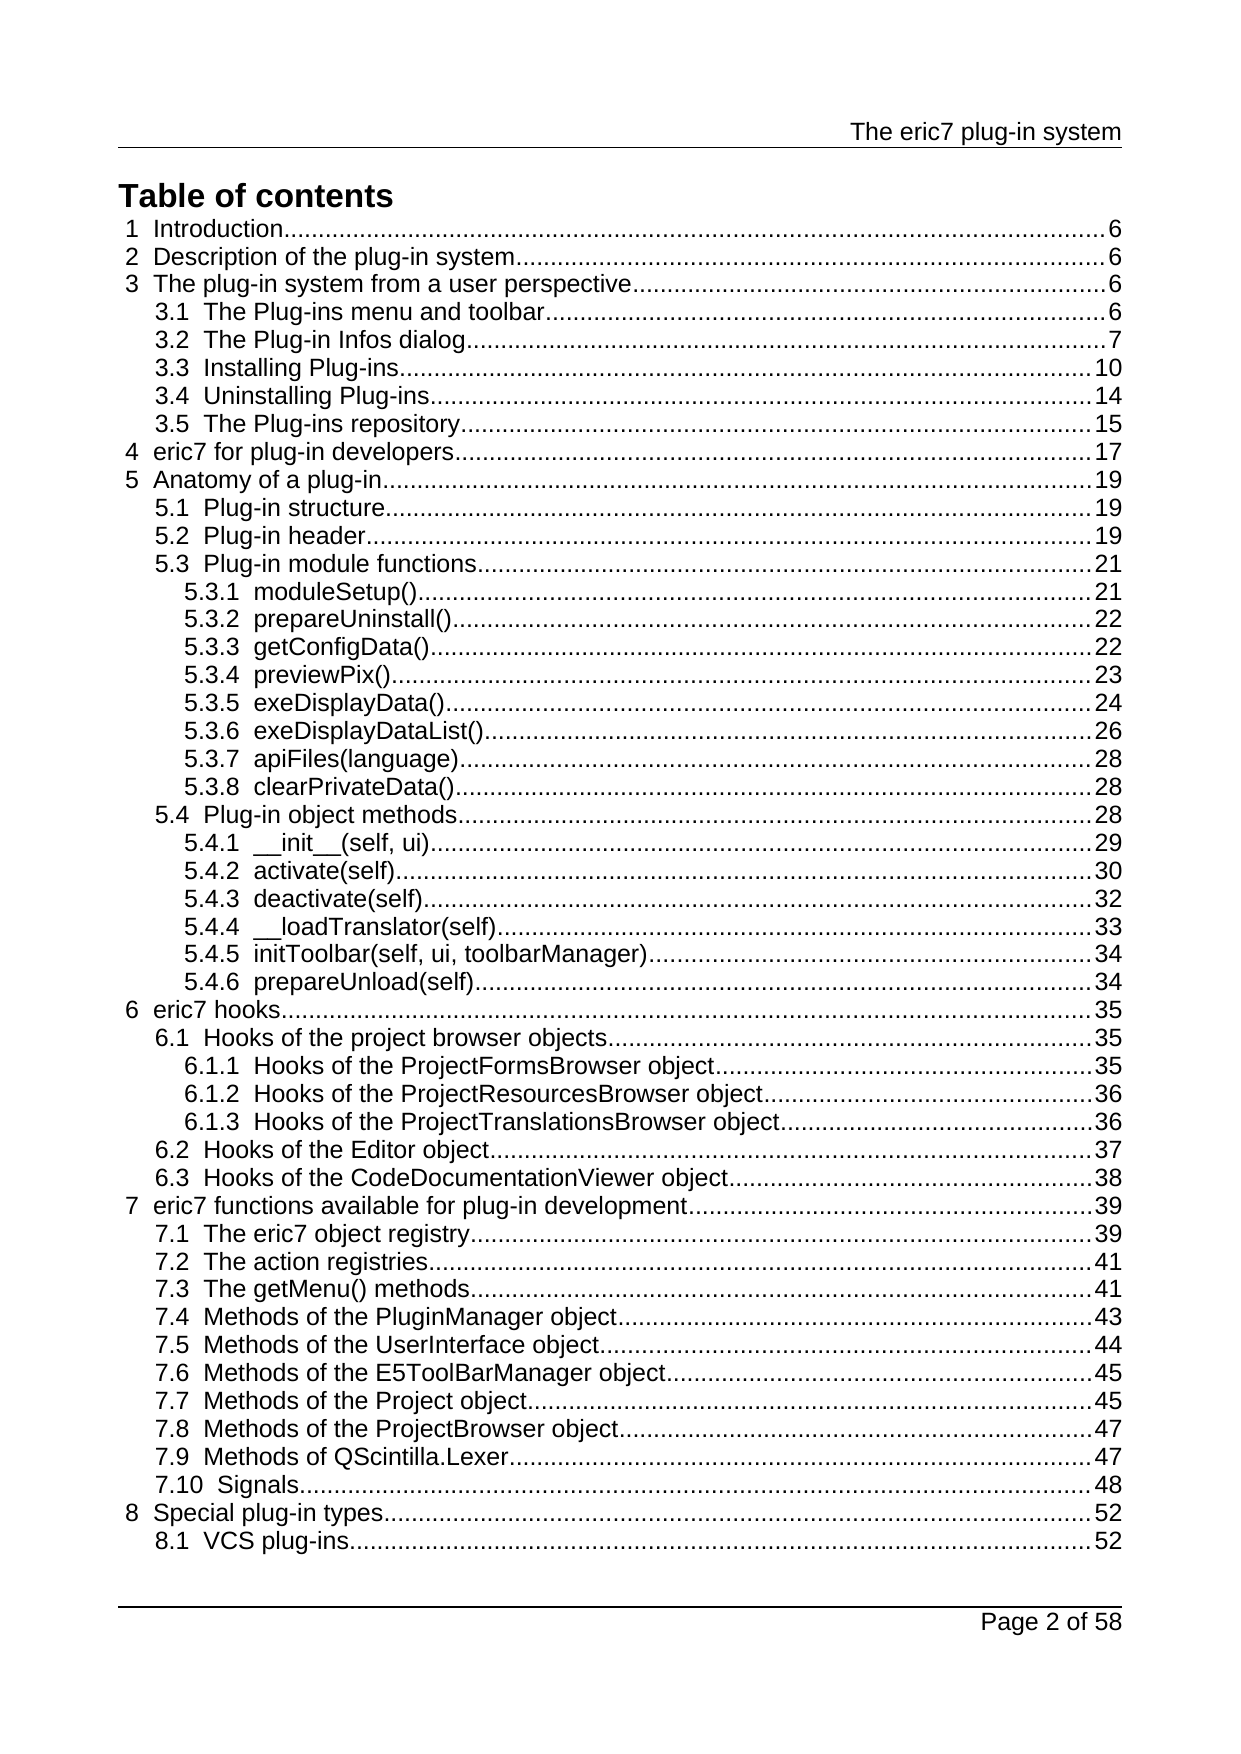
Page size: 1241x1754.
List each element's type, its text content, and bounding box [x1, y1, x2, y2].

text 6.2 Hooks of the Editor object 37 [148, 1136, 1122, 1163]
text 6.1.3 Hooks of the ProjectTranslationsBrowser object 36 [177, 1108, 1122, 1136]
text 7.6 Methods of the E5ToolBarManager object 45 [148, 1359, 1122, 1387]
text 1 Introduction 6 [118, 214, 1122, 242]
text 7.7 Methods of the Project object 45 [148, 1387, 1122, 1415]
text 3.1 The Plug-ins menu and toolbar 6 [148, 298, 1122, 326]
text 7 eric7 functions available for plug-in development 39 [118, 1191, 1122, 1219]
text 7.8 Methods of the ProjectBrowser object 47 [148, 1415, 1122, 1443]
text 3.5 The Plug-ins repository 15 [148, 410, 1122, 438]
text 4 eric7 for plug-in developers 17 [118, 438, 1122, 466]
text 7.10 Signals 48 [148, 1471, 1122, 1498]
text 5.3 Plug-in module functions 21 [148, 549, 1122, 577]
text 5 Anatomy of a plug-in 19 [118, 466, 1122, 493]
text 2 Description of the plug-in system 6 [118, 242, 1122, 270]
text 3.4 Uninstalling Plug-ins 14 [148, 382, 1122, 410]
text 5.3.7 apiFiles(language) 28 [177, 745, 1122, 773]
text 7.9 Methods of QScintilla.Lexer 47 [148, 1443, 1122, 1471]
text 5.3.6 exeDisplayDataList() 26 [177, 717, 1122, 745]
text 5.3.4 previewPix() 23 [177, 661, 1122, 689]
text 5.4.1 __init__(self, ui) 29 [177, 828, 1122, 856]
text 5.3.5 exeDisplayData() 24 [177, 689, 1122, 717]
text 5.4 Plug-in object methods 28 [148, 801, 1122, 828]
text 5.4.4 __loadTranslator(self) 33 [177, 912, 1122, 940]
text 5.3.1 moduleSetup() 21 [177, 577, 1122, 605]
text 7.2 The action registries 41 [148, 1247, 1122, 1275]
text 5.4.5 initToolbar(self, ui, toolbarManager) 34 [177, 940, 1122, 968]
text 5.3.8 clearPrivateData() 28 [177, 773, 1122, 801]
text 6.1.2 Hooks of the ProjectResourcesBrowser object 36 [177, 1080, 1122, 1108]
subtitle Table of contents [118, 177, 1122, 214]
text 5.4.2 activate(self) 30 [177, 856, 1122, 884]
text 5.2 Plug-in header 19 [148, 521, 1122, 549]
text 5.4.3 deactivate(self) 32 [177, 884, 1122, 912]
text 6 eric7 hooks 35 [118, 996, 1122, 1024]
text 8.1 VCS plug-ins 52 [148, 1526, 1122, 1554]
text 7.3 The getMenu() methods 41 [148, 1275, 1122, 1303]
text 5.3.2 prepareUninstall() 22 [177, 605, 1122, 633]
text 8 Special plug-in types 52 [118, 1498, 1122, 1526]
text 3.3 Installing Plug-ins 10 [148, 354, 1122, 382]
text 3 The plug-in system from a user perspective 6 [118, 270, 1122, 298]
text 6.1.1 Hooks of the ProjectFormsBrowser object 35 [177, 1052, 1122, 1080]
text 5.1 Plug-in structure 19 [148, 493, 1122, 521]
text 7.1 The eric7 object registry 39 [148, 1219, 1122, 1247]
text 7.5 Methods of the UserInterface object 44 [148, 1331, 1122, 1359]
text 6.3 Hooks of the CodeDocumentationViewer object 38 [148, 1163, 1122, 1191]
text 7.4 Methods of the PluginManager object 43 [148, 1303, 1122, 1331]
text 5.4.6 prepareUnload(self) 34 [177, 968, 1122, 996]
text 5.3.3 getConfigData() 22 [177, 633, 1122, 661]
text 3.2 The Plug-in Infos dialog 7 [148, 326, 1122, 354]
text 6.1 Hooks of the project browser objects 35 [148, 1024, 1122, 1052]
